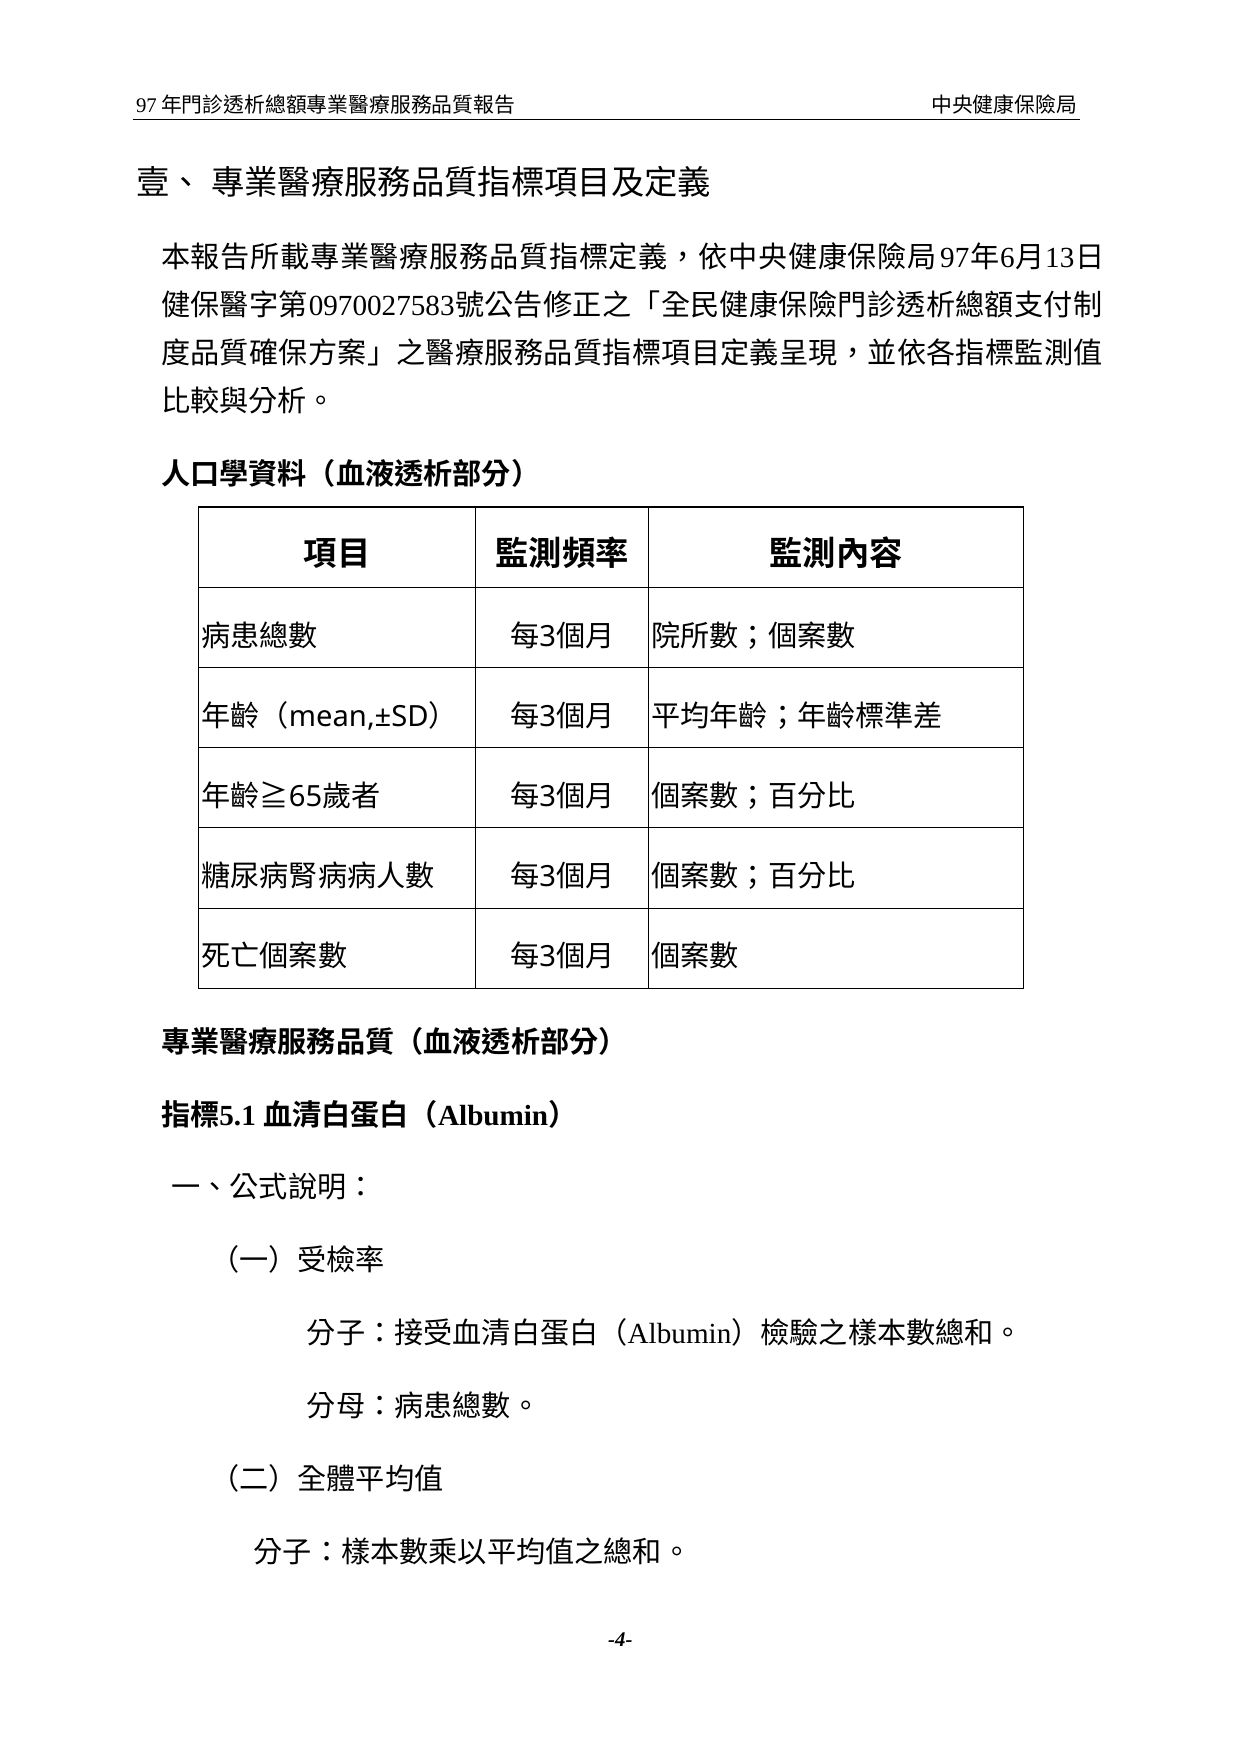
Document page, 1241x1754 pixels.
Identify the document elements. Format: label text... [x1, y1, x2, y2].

text 分母：病患總數。 [161, 1378, 1104, 1426]
table_header 監測內容 [649, 508, 1023, 587]
text 指標5.1 血清白蛋白（Albumin） [161, 1087, 1104, 1134]
table_cell 每3個月 [476, 588, 648, 667]
table_header 監測頻率 [476, 508, 648, 587]
table_cell 平均年齡；年齡標準差 [649, 668, 1023, 747]
table_cell 每3個月 [476, 748, 648, 827]
text 人口學資料（血液透析部分） [161, 446, 1104, 494]
table_cell 院所數；個案數 [649, 588, 1023, 667]
text 分子：接受血清白蛋白（Albumin）檢驗之樣本數總和。 [161, 1305, 1104, 1353]
table_cell 個案數；百分比 [649, 828, 1023, 907]
list 全體平均值 [210, 1451, 1104, 1499]
table_cell 個案數；百分比 [649, 748, 1023, 827]
table_cell 個案數 [649, 909, 1023, 988]
list 受檢率 [210, 1232, 1104, 1280]
table_header 項目 [199, 508, 475, 587]
table_cell 年齡≧65歲者 [199, 748, 475, 827]
text 專業醫療服務品質（血液透析部分） [161, 1014, 1104, 1062]
table_cell 年齡（mean,±SD） [199, 668, 475, 747]
text 分子：樣本數乘以平均值之總和。 [210, 1524, 1104, 1572]
list 公式說明： [171, 1159, 1104, 1207]
table_cell 病患總數 [199, 588, 475, 667]
list 專業醫療服務品質指標項目及定義 [136, 156, 1104, 204]
table_cell 死亡個案數 [199, 909, 475, 988]
table_cell 每3個月 [476, 828, 648, 907]
table_cell 每3個月 [476, 909, 648, 988]
text 本報告所載專業醫療服務品質指標定義，依中央健康保險局97年6月13日健保醫字第0970027583號公告修正之「全民健康保險門診透析總額支付制度品質確保方案」之醫療服務品質指標項目定義呈現，並依各指標監測值比較與分析。 [161, 229, 1104, 421]
table_cell 糖尿病腎病病人數 [199, 828, 475, 907]
table_cell 每3個月 [476, 668, 648, 747]
